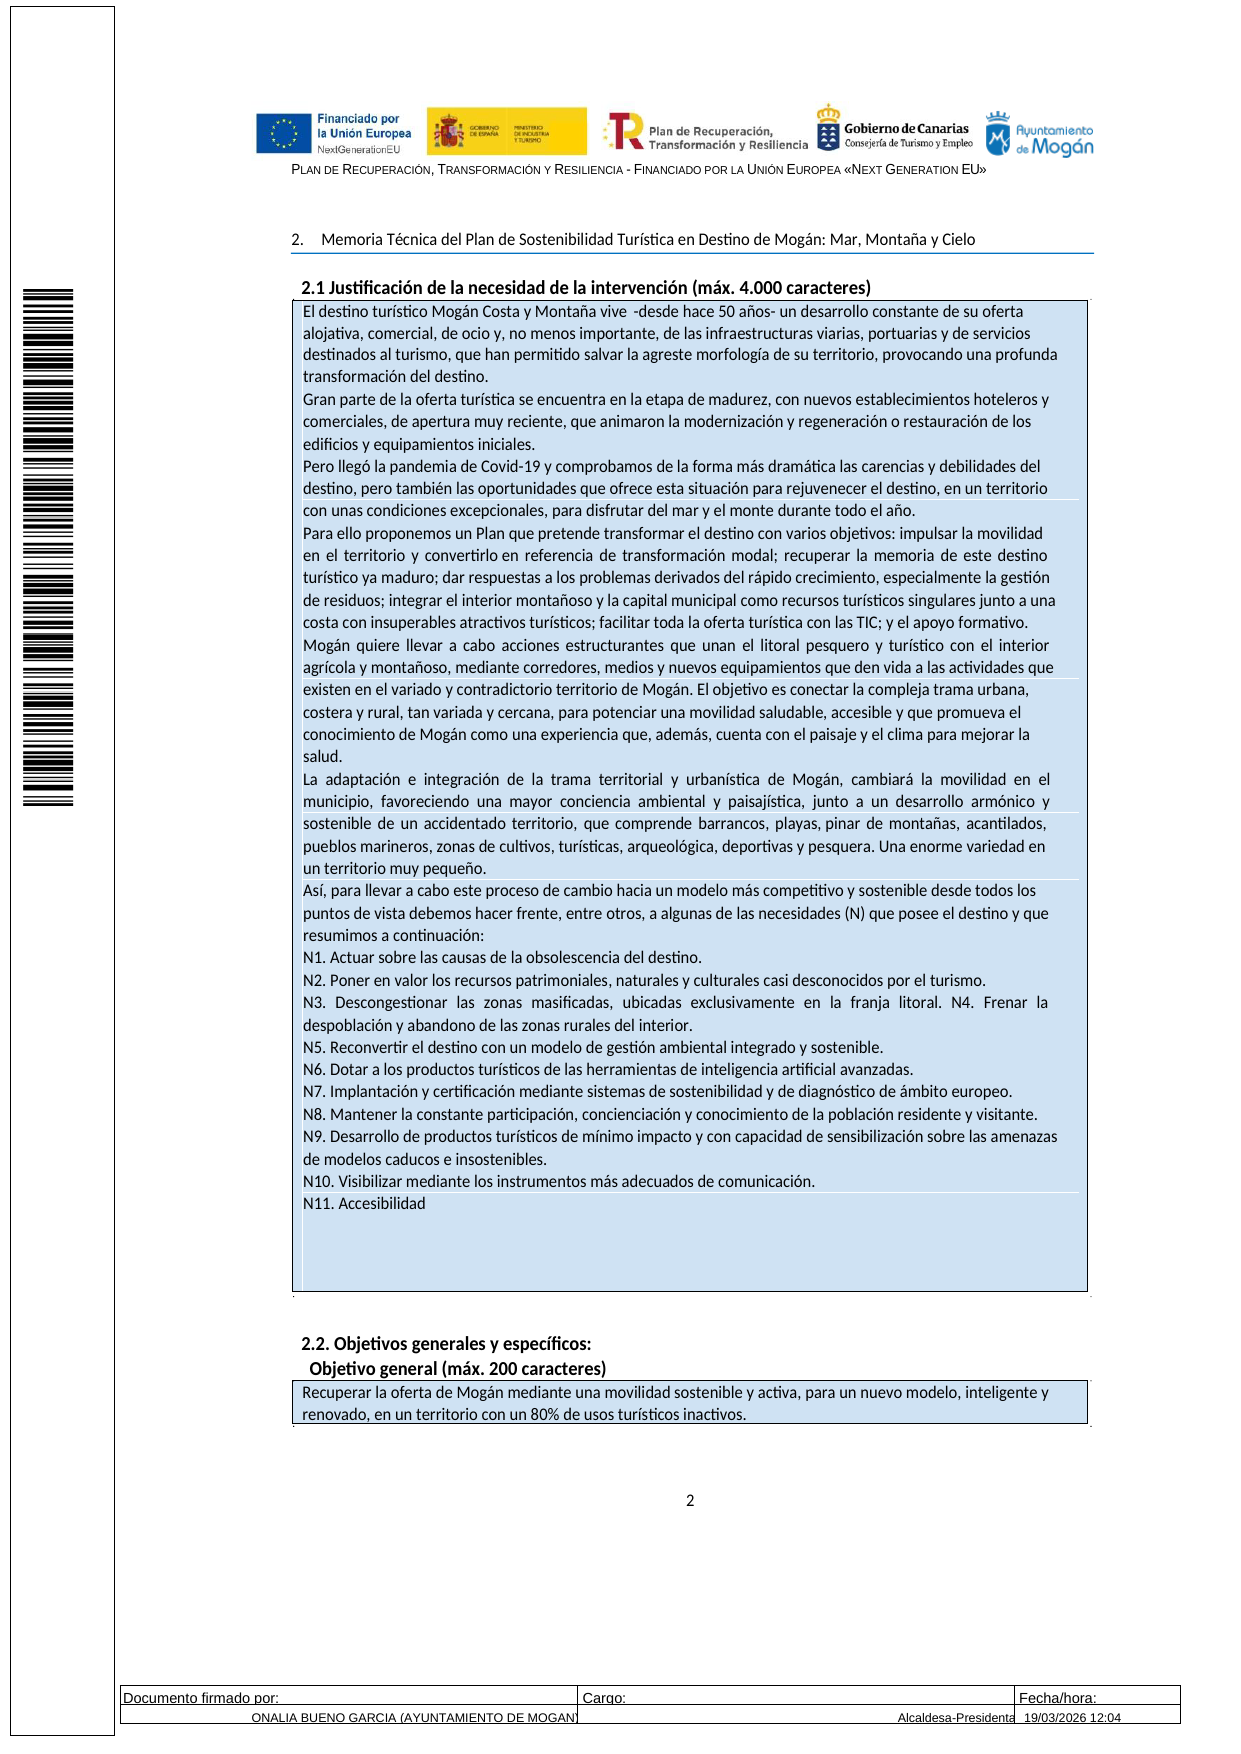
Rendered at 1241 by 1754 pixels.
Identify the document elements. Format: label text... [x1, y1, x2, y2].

table_header El destino turístico Mogán Costa y Montaña vive -desde hace 50 años- un desarrollo constante de su oferta [303, 301, 1079, 321]
table_cell salud. [303, 745, 1079, 768]
table_cell Gran parte de la oferta turística se encuentra en la etapa de madurez, con nuevos establecimientos hoteleros y [303, 388, 1079, 410]
table_cell comerciales, de apertura muy reciente, que animaron la modernización y regeneración o restauración de los [303, 410, 1079, 433]
table_cell N1. Actuar sobre las causas de la obsolescencia del destino. [303, 947, 1079, 969]
table_cell con unas condiciones excepcionales, para disfrutar del mar y el monte durante todo el año. [303, 500, 1079, 522]
table_cell en el territorio y convertirlo en referencia de transformación modal; recuperar la memoria de este destino [303, 544, 1079, 567]
table_cell puntos de vista debemos hacer frente, entre otros, a algunas de las necesidades (N) que posee el destino y que [303, 902, 1079, 924]
table_header [1078, 1381, 1087, 1423]
table_cell de modelos caducos e insostenibles. [303, 1148, 1079, 1170]
table_cell N3. Descongestionar las zonas masificadas, ubicadas exclusivamente en la franja litoral. N4. Frenar la [303, 991, 1079, 1014]
table_cell costera y rural, tan variada y cercana, para potenciar una movilidad saludable, accesible y que promueva el [303, 701, 1079, 723]
table_header [1079, 301, 1087, 1291]
table_cell despoblación y abandono de las zonas rurales del interior. [303, 1014, 1079, 1036]
table_header [293, 1381, 301, 1423]
table_cell turístico ya maduro; dar respuestas a los problemas derivados del rápido crecimiento, especialmente la gestión [303, 567, 1079, 589]
table_cell destinados al turismo, que han permitido salvar la agreste morfología de su territorio, provocando una profunda [303, 343, 1079, 366]
table_cell N8. Mantener la constante participación, concienciación y conocimiento de la población residente y visitante. [303, 1103, 1079, 1125]
table_header Documento firmado por: [121, 1686, 577, 1704]
table_cell Alcaldesa-Presidenta [578, 1705, 1014, 1723]
table_cell transformación del destino. [303, 366, 1079, 388]
text 2.1 Justificación de la necesidad de la intervención (máx. 4.000 caracteres) [301, 279, 1188, 299]
table_cell Pero llegó la pandemia de Covid-19 y comprobamos de la forma más dramática las carencias y debilidades del [303, 455, 1079, 477]
table_cell de residuos; integrar el interior montañoso y la capital municipal como recursos turísticos singulares junto a una [303, 589, 1079, 611]
table_header [293, 301, 302, 1291]
table_cell Mogán quiere llevar a cabo acciones estructurantes que unan el litoral pesquero y turístico con el interior [303, 634, 1079, 656]
table_cell N11. Accesibilidad [303, 1193, 1079, 1215]
text 2 [686, 1491, 1188, 1510]
table_cell La adaptación e integración de la trama territorial y urbanística de Mogán, cambiará la movilidad en el [303, 768, 1079, 790]
picture [21, 287, 75, 809]
picture [240, 101, 980, 161]
table_cell N6. Dotar a los productos turísticos de las herramientas de inteligencia artificial avanzadas. [303, 1058, 1079, 1081]
table_cell destino, pero también las oportunidades que ofrece esta situación para rejuvenecer el destino, en un territorio [303, 477, 1079, 499]
table_cell un territorio muy pequeño. [303, 857, 1079, 879]
table_cell N9. Desarrollo de productos turísticos de mínimo impacto y con capacidad de sensibilización sobre las amenazas [303, 1125, 1079, 1148]
table_header Recuperar la oferta de Mogán mediante una movilidad sostenible y activa, para un nuevo modelo, inteligente y [301, 1381, 1078, 1402]
picture [983, 109, 1094, 160]
table_cell municipio, favoreciendo una mayor conciencia ambiental y paisajística, junto a un desarrollo armónico y [303, 790, 1079, 812]
table_header Cargo: [578, 1686, 1014, 1704]
table_header Fecha/hora: [1015, 1686, 1180, 1704]
table_cell N5. Reconvertir el destino con un modelo de gestión ambiental integrado y sostenible. [303, 1036, 1079, 1058]
table_cell costa con insuperables atractivos turísticos; facilitar toda la oferta turística con las TIC; y el apoyo formativo. [303, 611, 1079, 634]
table_cell Así, para llevar a cabo este proceso de cambio hacia un modelo más competitivo y sostenible desde todos los [303, 880, 1079, 902]
table_cell ONALIA BUENO GARCIA (AYUNTAMIENTO DE MOGAN) [121, 1705, 577, 1723]
text PLAN DE RECUPERACIÓN, TRANSFORMACIÓN Y RESILIENCIA - FINANCIADO POR LA UNIÓN EUROPEA «NEXT GENERATION EU» [291, 160, 1188, 178]
table_cell sostenible de un accidentado territorio, que comprende barrancos, playas, pinar de montañas, acantilados, [303, 813, 1079, 835]
table_cell N10. Visibilizar mediante los instrumentos más adecuados de comunicación. [303, 1170, 1079, 1192]
text 2. Memoria Técnica del Plan de Sostenibilidad Turística en Destino de Mogán: Mar, Montaña y Cielo [291, 228, 1188, 249]
table_cell conocimiento de Mogán como una experiencia que, además, cuenta con el paisaje y el clima para mejorar la [303, 723, 1079, 745]
table_cell existen en el variado y contradictorio territorio de Mogán. El objetivo es conectar la compleja trama urbana, [303, 679, 1079, 701]
text 2.2. Objetivos generales y específicos: Objetivo general (máx. 200 caracteres) [301, 1331, 1089, 1380]
table_cell [303, 1215, 1079, 1291]
table_cell Para ello proponemos un Plan que pretende transformar el destino con varios objetivos: impulsar la movilidad [303, 522, 1079, 544]
table_cell 19/03/2026 12:04 [1015, 1705, 1180, 1723]
table_cell renovado, en un territorio con un 80% de usos turísticos inactivos. [301, 1402, 1078, 1423]
table_cell alojativa, comercial, de ocio y, no menos importante, de las infraestructuras viarias, portuarias y de servicios [303, 321, 1079, 343]
table_cell pueblos marineros, zonas de cultivos, turísticas, arqueológica, deportivas y pesquera. Una enorme variedad en [303, 835, 1079, 857]
table_cell edificios y equipamientos iniciales. [303, 433, 1079, 455]
table_cell agrícola y montañoso, mediante corredores, medios y nuevos equipamientos que den vida a las actividades que [303, 656, 1079, 678]
table_cell resumimos a continuación: [303, 924, 1079, 947]
table_cell N2. Poner en valor los recursos patrimoniales, naturales y culturales casi desconocidos por el turismo. [303, 969, 1079, 991]
table_cell N7. Implantación y certificación mediante sistemas de sostenibilidad y de diagnóstico de ámbito europeo. [303, 1081, 1079, 1103]
